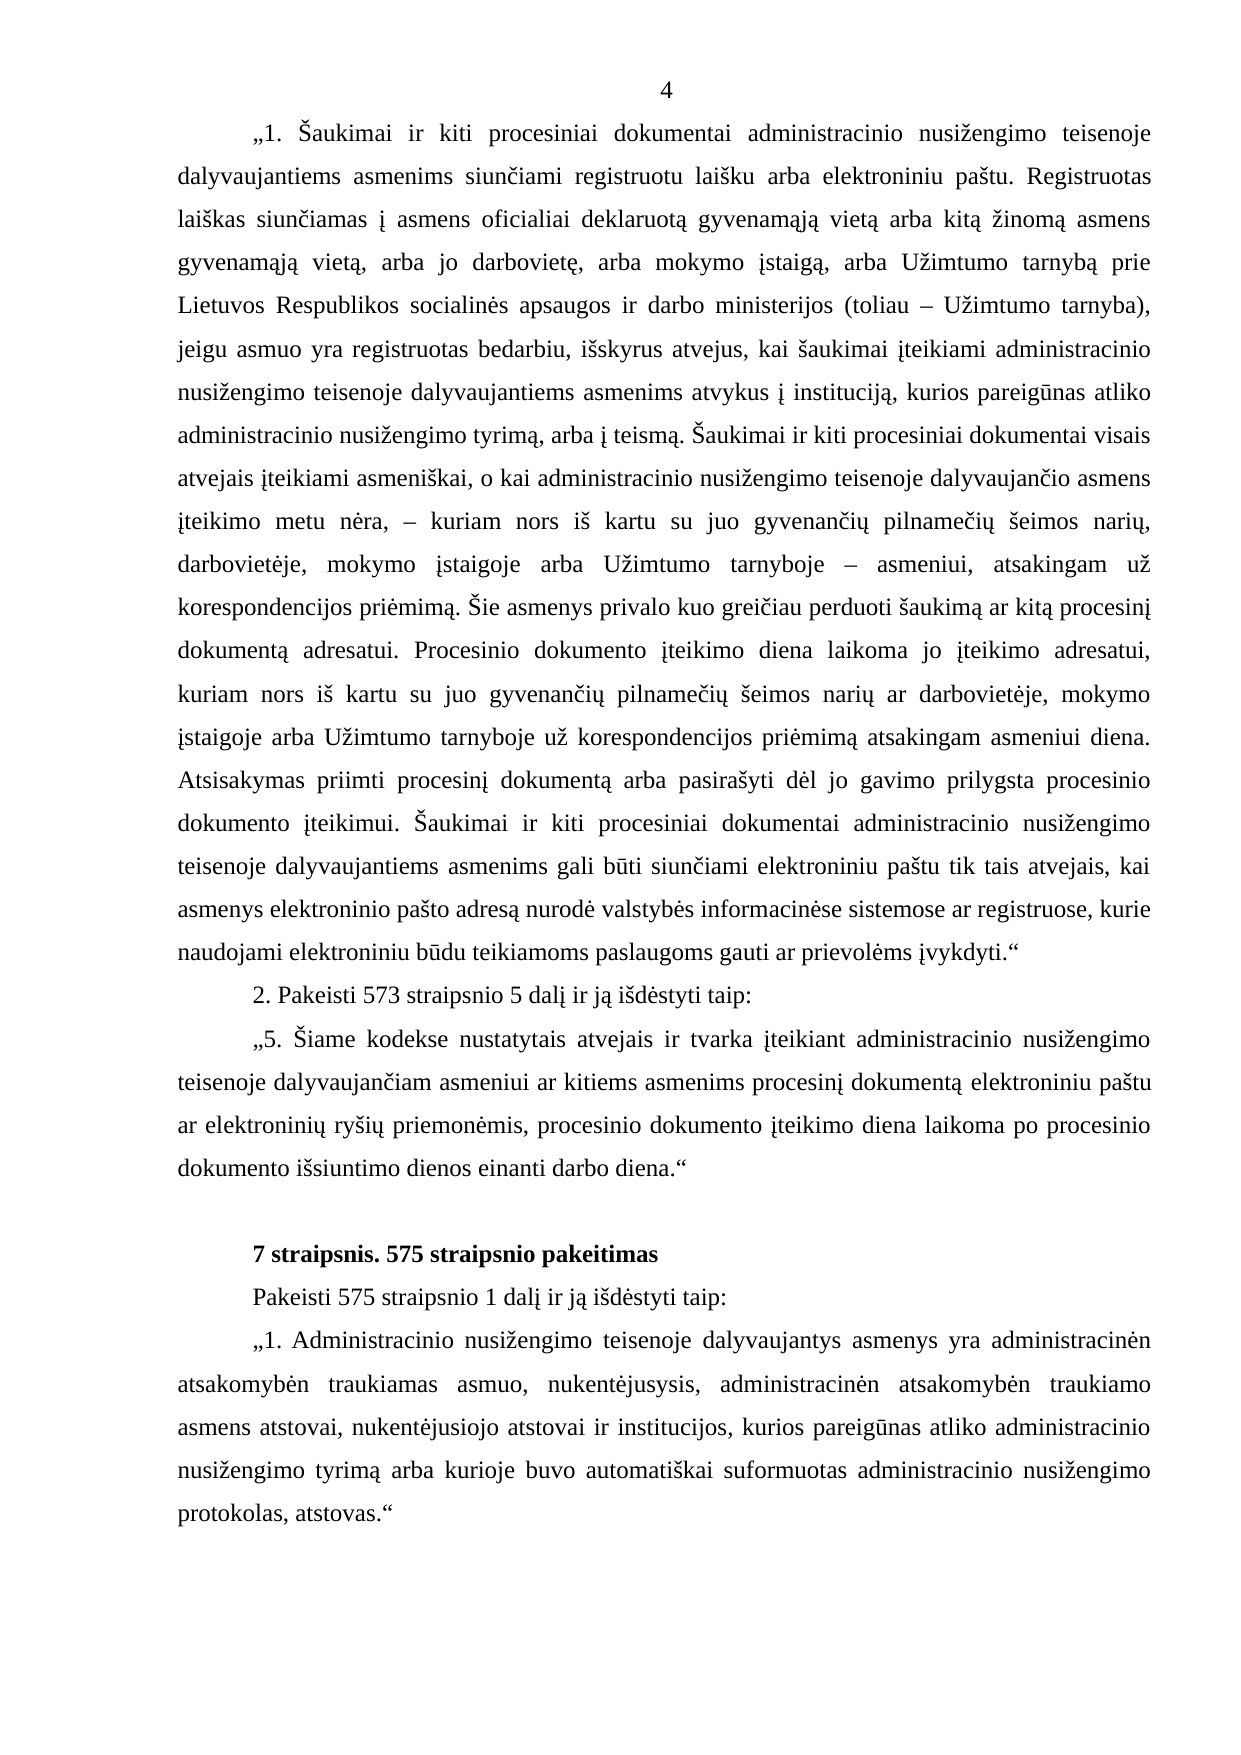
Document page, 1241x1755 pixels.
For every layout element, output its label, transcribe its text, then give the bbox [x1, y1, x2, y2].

text „1. Administracinio nusižengimo teisenoje dalyvaujantys asmenys yra administracinėn atsakomybėn traukiamas asmuo, nukentėjusysis, administracinėn atsakomybėn traukiamo asmens atstovai, nukentėjusiojo atstovai ir institucijos, kurios pareigūnas atliko administracinio nusižengimo tyrimą arba kurioje buvo automatiškai suformuotas administracinio nusižengimo protokolas, atstovas.“ [177, 1326, 1152, 1527]
text 2. Pakeisti 573 straipsnio 5 dalį ir ją išdėstyti taip: [177, 981, 1152, 1009]
text „1. Šaukimai ir kiti procesiniai dokumentai administracinio nusižengimo teisenoje dalyvaujantiems asmenims siunčiami registruotu laišku arba elektroniniu paštu. Registruotas laiškas siunčiamas į asmens oficialiai deklaruotą gyvenamąją vietą arba kitą žinomą asmens gyvenamąją vietą, arba jo darbovietę, arba mokymo įstaigą, arba Užimtumo tarnybą prie Lietuvos Respublikos socialinės apsaugos ir darbo ministerijos (toliau – Užimtumo tarnyba), jeigu asmuo yra registruotas bedarbiu, išskyrus atvejus, kai šaukimai įteikiami administracinio nusižengimo teisenoje dalyvaujantiems asmenims atvykus į instituciją, kurios pareigūnas atliko administracinio nusižengimo tyrimą, arba į teismą. Šaukimai ir kiti procesiniai dokumentai visais atvejais įteikiami asmeniškai, o kai administracinio nusižengimo teisenoje dalyvaujančio asmens įteikimo metu nėra, – kuriam nors iš kartu su juo gyvenančių pilnamečių šeimos narių, darbovietėje, mokymo įstaigoje arba Užimtumo tarnyboje – asmeniui, atsakingam už korespondencijos priėmimą. Šie asmenys privalo kuo greičiau perduoti šaukimą ar kitą procesinį dokumentą adresatui. Procesinio dokumento įteikimo diena laikoma jo įteikimo adresatui, kuriam nors iš kartu su juo gyvenančių pilnamečių šeimos narių ar darbovietėje, mokymo įstaigoje arba Užimtumo tarnyboje už korespondencijos priėmimą atsakingam asmeniui diena. Atsisakymas priimti procesinį dokumentą arba pasirašyti dėl jo gavimo prilygsta procesinio dokumento įteikimui. Šaukimai ir kiti procesiniai dokumentai administracinio nusižengimo teisenoje dalyvaujantiems asmenims gali būti siunčiami elektroniniu paštu tik tais atvejais, kai asmenys elektroninio pašto adresą nurodė valstybės informacinėse sistemose ar registruose, kurie naudojami elektroniniu būdu teikiamoms paslaugoms gauti ar prievolėms įvykdyti.“ [177, 118, 1152, 966]
text 7 straipsnis. 575 straipsnio pakeitimas [177, 1239, 1152, 1268]
text Pakeisti 575 straipsnio 1 dalį ir ją išdėstyti taip: [177, 1282, 1152, 1311]
text „5. Šiame kodekse nustatytais atvejais ir tvarka įteikiant administracinio nusižengimo teisenoje dalyvaujančiam asmeniui ar kitiems asmenims procesinį dokumentą elektroniniu paštu ar elektroninių ryšių priemonėmis, procesinio dokumento įteikimo diena laikoma po procesinio dokumento išsiuntimo dienos einanti darbo diena.“ [177, 1024, 1152, 1182]
